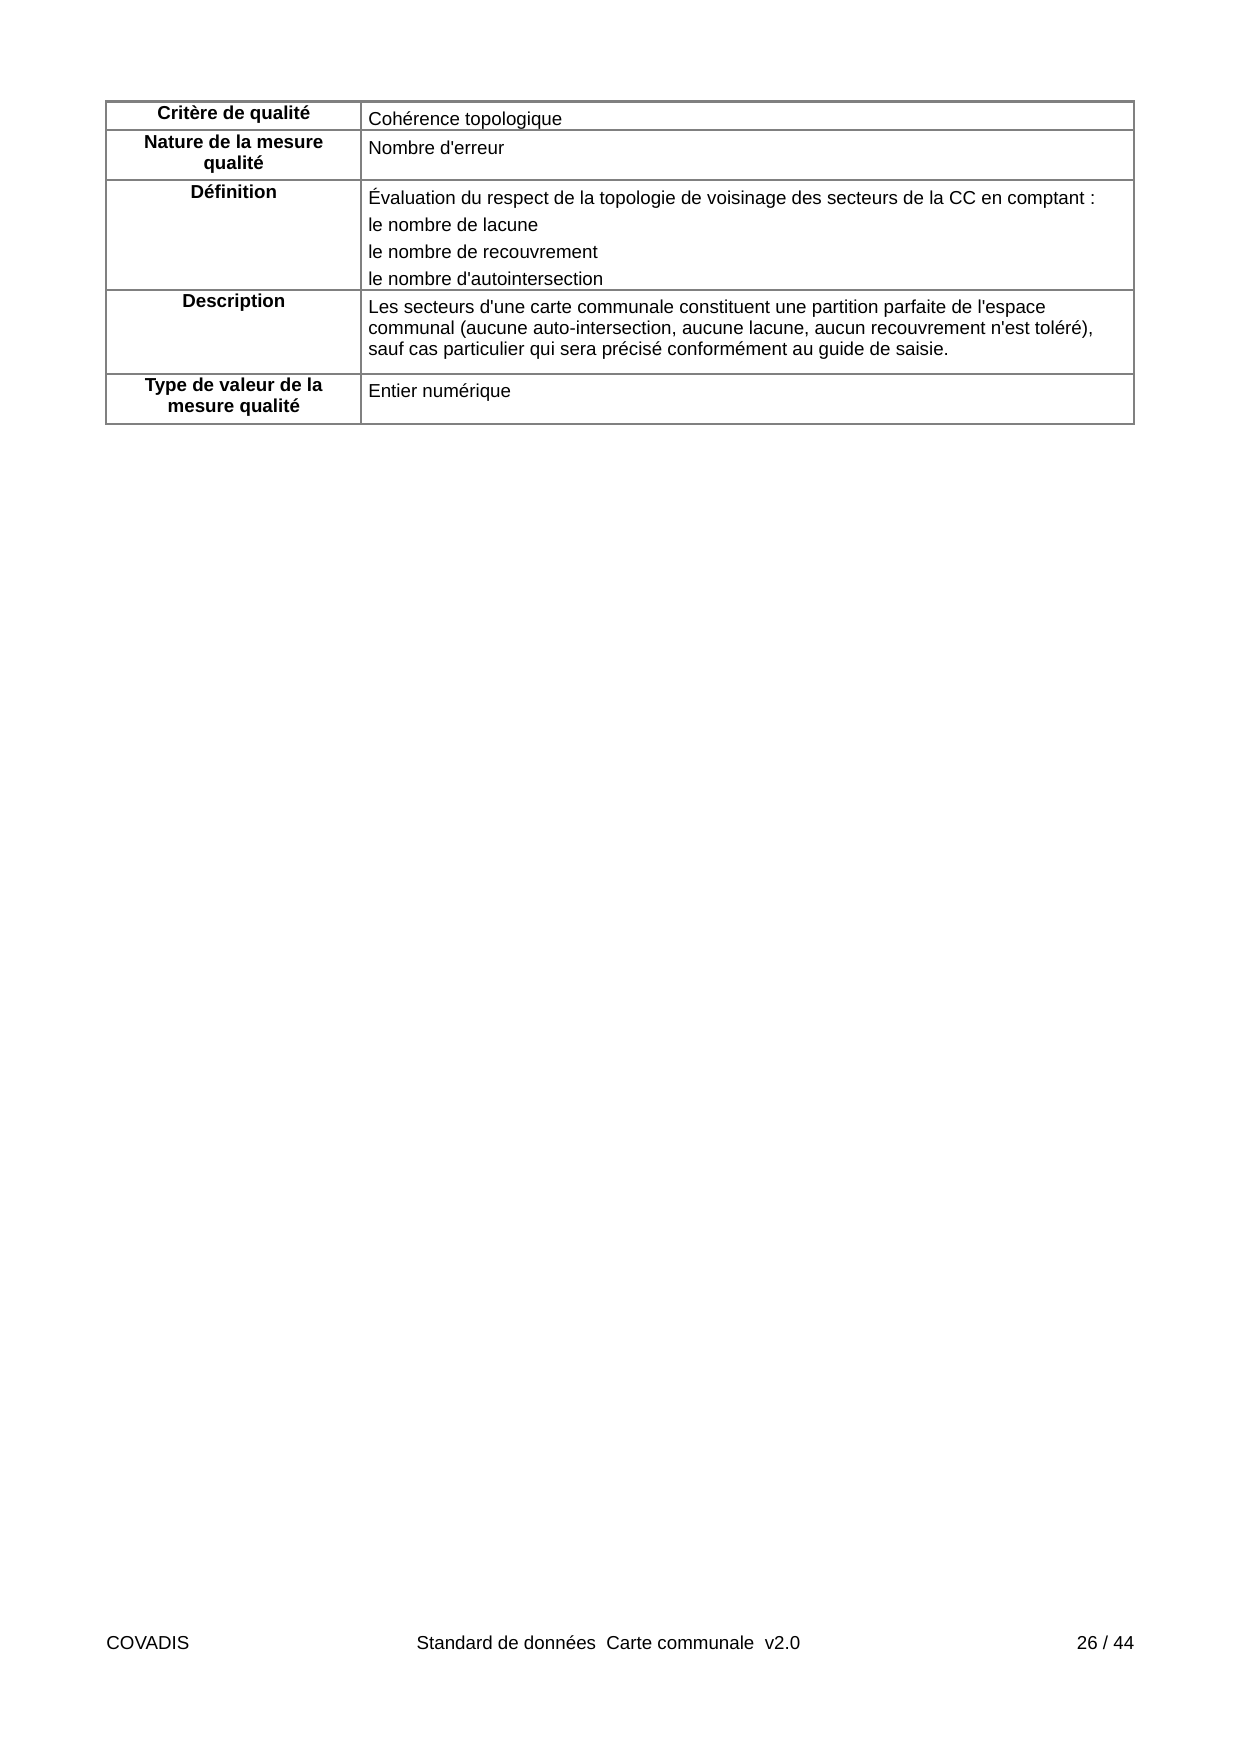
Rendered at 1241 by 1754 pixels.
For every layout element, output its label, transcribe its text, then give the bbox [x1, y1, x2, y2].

table_cell Définition [107, 181, 360, 289]
table_cell Cohérence topologique [362, 103, 1133, 129]
table_cell Type de valeur de la mesure qualité [107, 375, 360, 423]
table_cell Les secteurs d'une carte communale constituent une partition parfaite de l'espace communal (aucune auto-intersection, aucune lacune, aucun recouvrement n'est toléré), sauf cas particulier qui sera précisé conformément au guide de saisie. [362, 291, 1133, 373]
table_cell Nombre d'erreur [362, 131, 1133, 179]
table_cell Évaluation du respect de la topologie de voisinage des secteurs de la CC en comptant : le nombre de lacune le nombre de recouvrement le nombre d'autointersection [362, 181, 1133, 289]
table_cell Description [107, 291, 360, 373]
table_cell Entier numérique [362, 375, 1133, 423]
table_cell Nature de la mesure qualité [107, 131, 360, 179]
table_cell Critère de qualité [107, 103, 360, 129]
